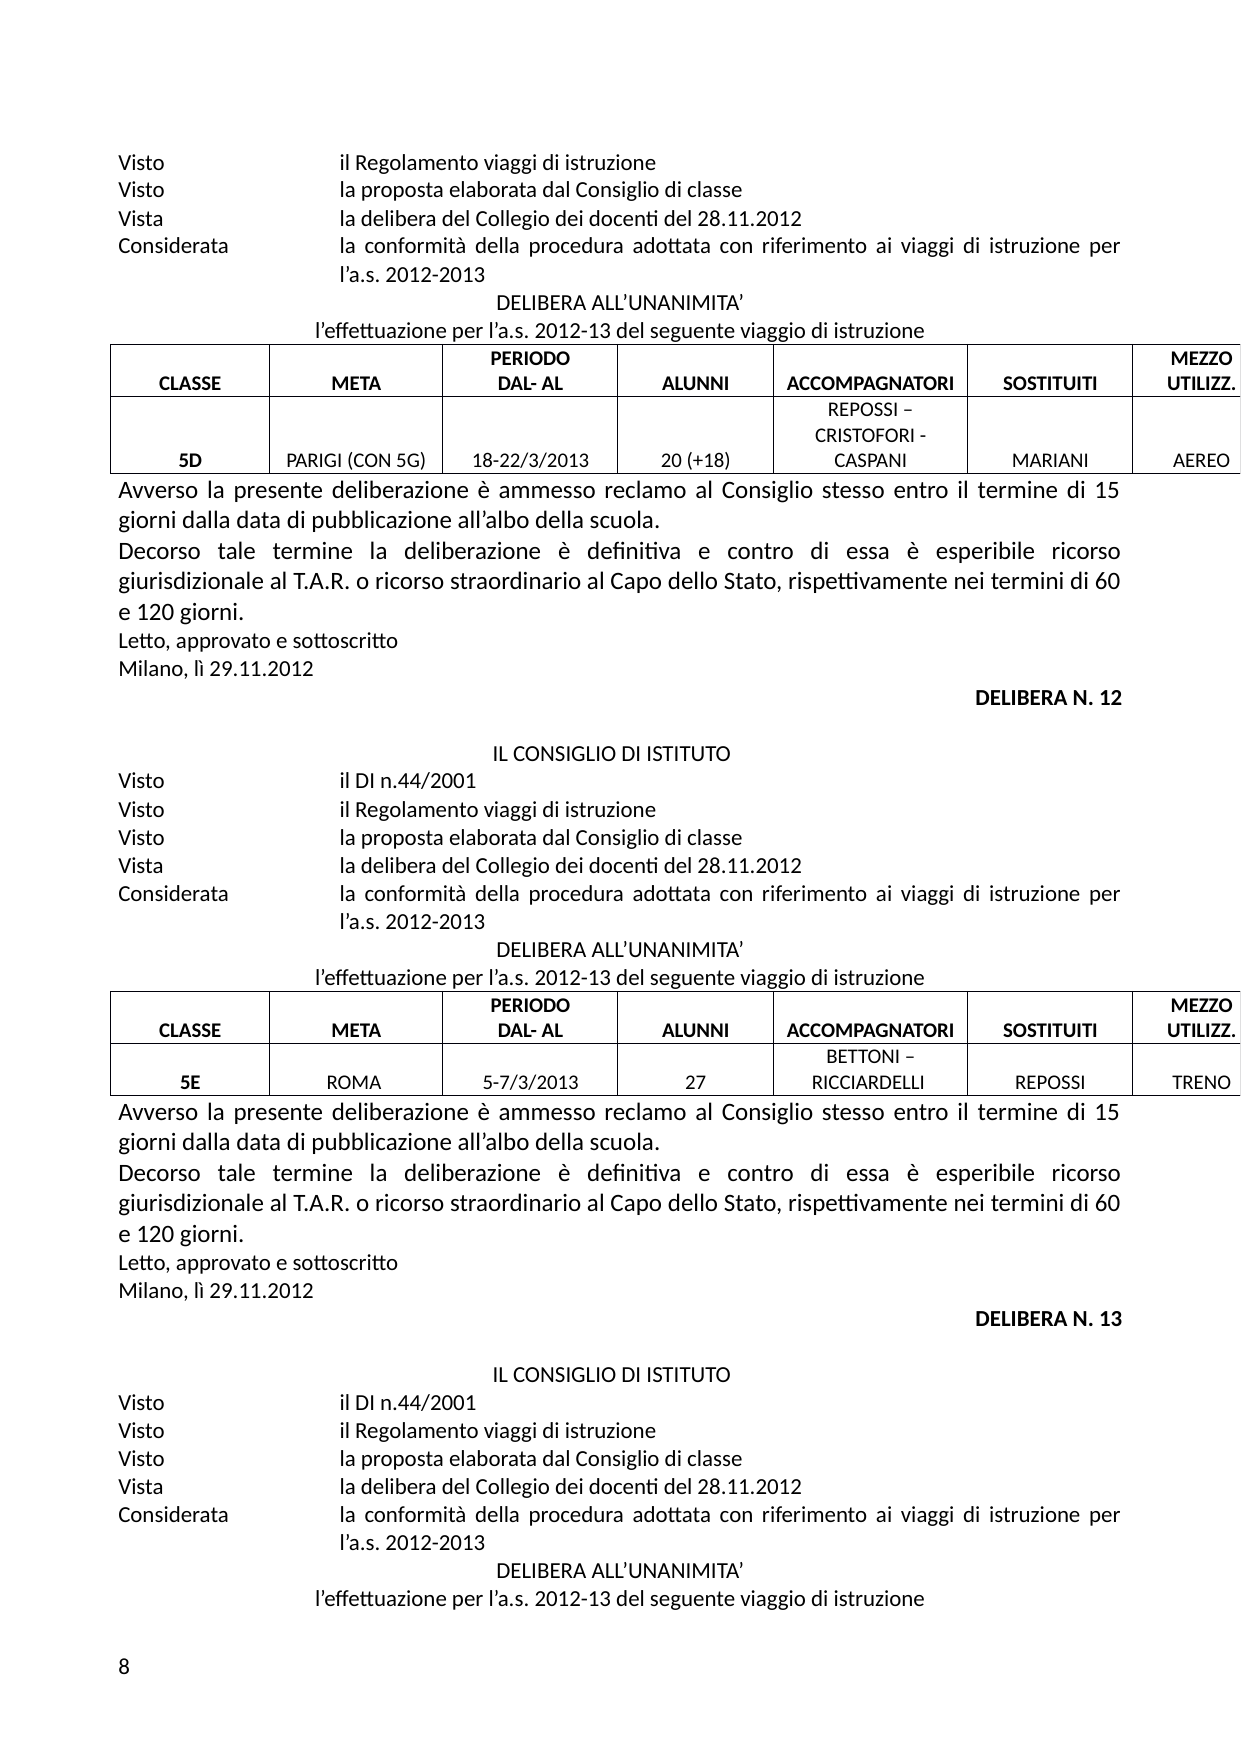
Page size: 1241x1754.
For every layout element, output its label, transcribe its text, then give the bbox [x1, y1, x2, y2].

text Letto, approvato e sottoscritto [118, 1248, 1122, 1276]
table_header ACCOMPAGNATORI [774, 345, 967, 396]
table_cell REPOSSI –CRISTOFORI - CASPANI [774, 397, 967, 473]
table_cell 18-22/3/2013 [443, 397, 617, 473]
table_header CLASSE [111, 992, 269, 1043]
text Visto il Regolamento viaggi di istruzione [118, 148, 1122, 176]
table_cell 27 [618, 1044, 773, 1094]
table_header META [270, 992, 442, 1043]
text Visto il DI n.44/2001 [118, 767, 1122, 795]
table_cell BETTONI – RICCIARDELLI [774, 1044, 967, 1094]
text Visto il Regolamento viaggi di istruzione [118, 795, 1122, 823]
text Milano, lì 29.11.2012 [118, 654, 1122, 683]
text l’effettuazione per l’a.s. 2012-13 del seguente viaggio di istruzione [118, 963, 1122, 991]
table_header PERIODO DAL- AL [443, 992, 617, 1043]
text Milano, lì 29.11.2012 [118, 1276, 1122, 1304]
table_header ACCOMPAGNATORI [774, 992, 967, 1043]
text DELIBERA ALL’UNANIMITA’ [118, 1556, 1122, 1584]
table_header MEZZO UTILIZZ. [1133, 345, 1240, 396]
text Considerata la conformità della procedura adottata con riferimento ai viaggi di istruzione per l’a.s. 2012-2013 [118, 879, 1122, 935]
text Visto la proposta elaborata dal Consiglio di classe [118, 176, 1122, 204]
text Letto, approvato e sottoscritto [118, 627, 1122, 654]
text Considerata la conformità della procedura adottata con riferimento ai viaggi di istruzione per l’a.s. 2012-2013 [118, 1500, 1122, 1556]
text Visto la proposta elaborata dal Consiglio di classe [118, 823, 1122, 851]
table_cell 5D [111, 397, 269, 473]
table_cell PARIGI (CON 5G) [270, 397, 442, 473]
table_header SOSTITUITI [968, 992, 1132, 1043]
text DELIBERA ALL’UNANIMITA’ [118, 288, 1122, 316]
table_header CLASSE [111, 345, 269, 396]
table_cell 5E [111, 1044, 269, 1094]
text Decorso tale termine la deliberazione è definitiva e contro di essa è esperibile ricorso giurisdizionale al T.A.R. o ricorso straordinario al Capo dello Stato, rispettivamente nei termini di 60 e 120 giorni. [118, 1157, 1122, 1248]
table_cell REPOSSI [968, 1044, 1132, 1094]
text Vista la delibera del Collegio dei docenti del 28.11.2012 [118, 1472, 1122, 1500]
text Vista la delibera del Collegio dei docenti del 28.11.2012 [118, 204, 1122, 232]
table_cell 20 (+18) [618, 397, 773, 473]
text l’effettuazione per l’a.s. 2012-13 del seguente viaggio di istruzione [118, 316, 1122, 344]
table_header META [270, 345, 442, 396]
table_header MEZZO UTILIZZ. [1133, 992, 1240, 1043]
text l’effettuazione per l’a.s. 2012-13 del seguente viaggio di istruzione [118, 1584, 1122, 1612]
text Visto il Regolamento viaggi di istruzione [118, 1416, 1122, 1444]
table_cell MARIANI [968, 397, 1132, 473]
text DELIBERA N. 13 [118, 1304, 1122, 1332]
text IL CONSIGLIO DI ISTITUTO [112, 1360, 1122, 1388]
text IL CONSIGLIO DI ISTITUTO [112, 739, 1122, 767]
table_header SOSTITUITI [968, 345, 1132, 396]
text DELIBERA ALL’UNANIMITA’ [118, 935, 1122, 963]
table_cell 5-7/3/2013 [443, 1044, 617, 1094]
table_header ALUNNI [618, 992, 773, 1043]
text Visto la proposta elaborata dal Consiglio di classe [118, 1444, 1122, 1472]
table_header PERIODO DAL- AL [443, 345, 617, 396]
text Vista la delibera del Collegio dei docenti del 28.11.2012 [118, 851, 1122, 879]
text Visto il DI n.44/2001 [118, 1388, 1122, 1416]
text Considerata la conformità della procedura adottata con riferimento ai viaggi di istruzione per l’a.s. 2012-2013 [118, 232, 1122, 288]
table_cell ROMA [270, 1044, 442, 1094]
text DELIBERA N. 12 [118, 683, 1122, 711]
text Avverso la presente deliberazione è ammesso reclamo al Consiglio stesso entro il termine di 15 giorni dalla data di pubblicazione all’albo della scuola. [118, 1096, 1122, 1157]
table_cell AEREO [1133, 397, 1240, 473]
text Decorso tale termine la deliberazione è definitiva e contro di essa è esperibile ricorso giurisdizionale al T.A.R. o ricorso straordinario al Capo dello Stato, rispettivamente nei termini di 60 e 120 giorni. [118, 535, 1122, 627]
table_header ALUNNI [618, 345, 773, 396]
text Avverso la presente deliberazione è ammesso reclamo al Consiglio stesso entro il termine di 15 giorni dalla data di pubblicazione all’albo della scuola. [118, 474, 1122, 535]
table_cell TRENO [1133, 1044, 1240, 1094]
